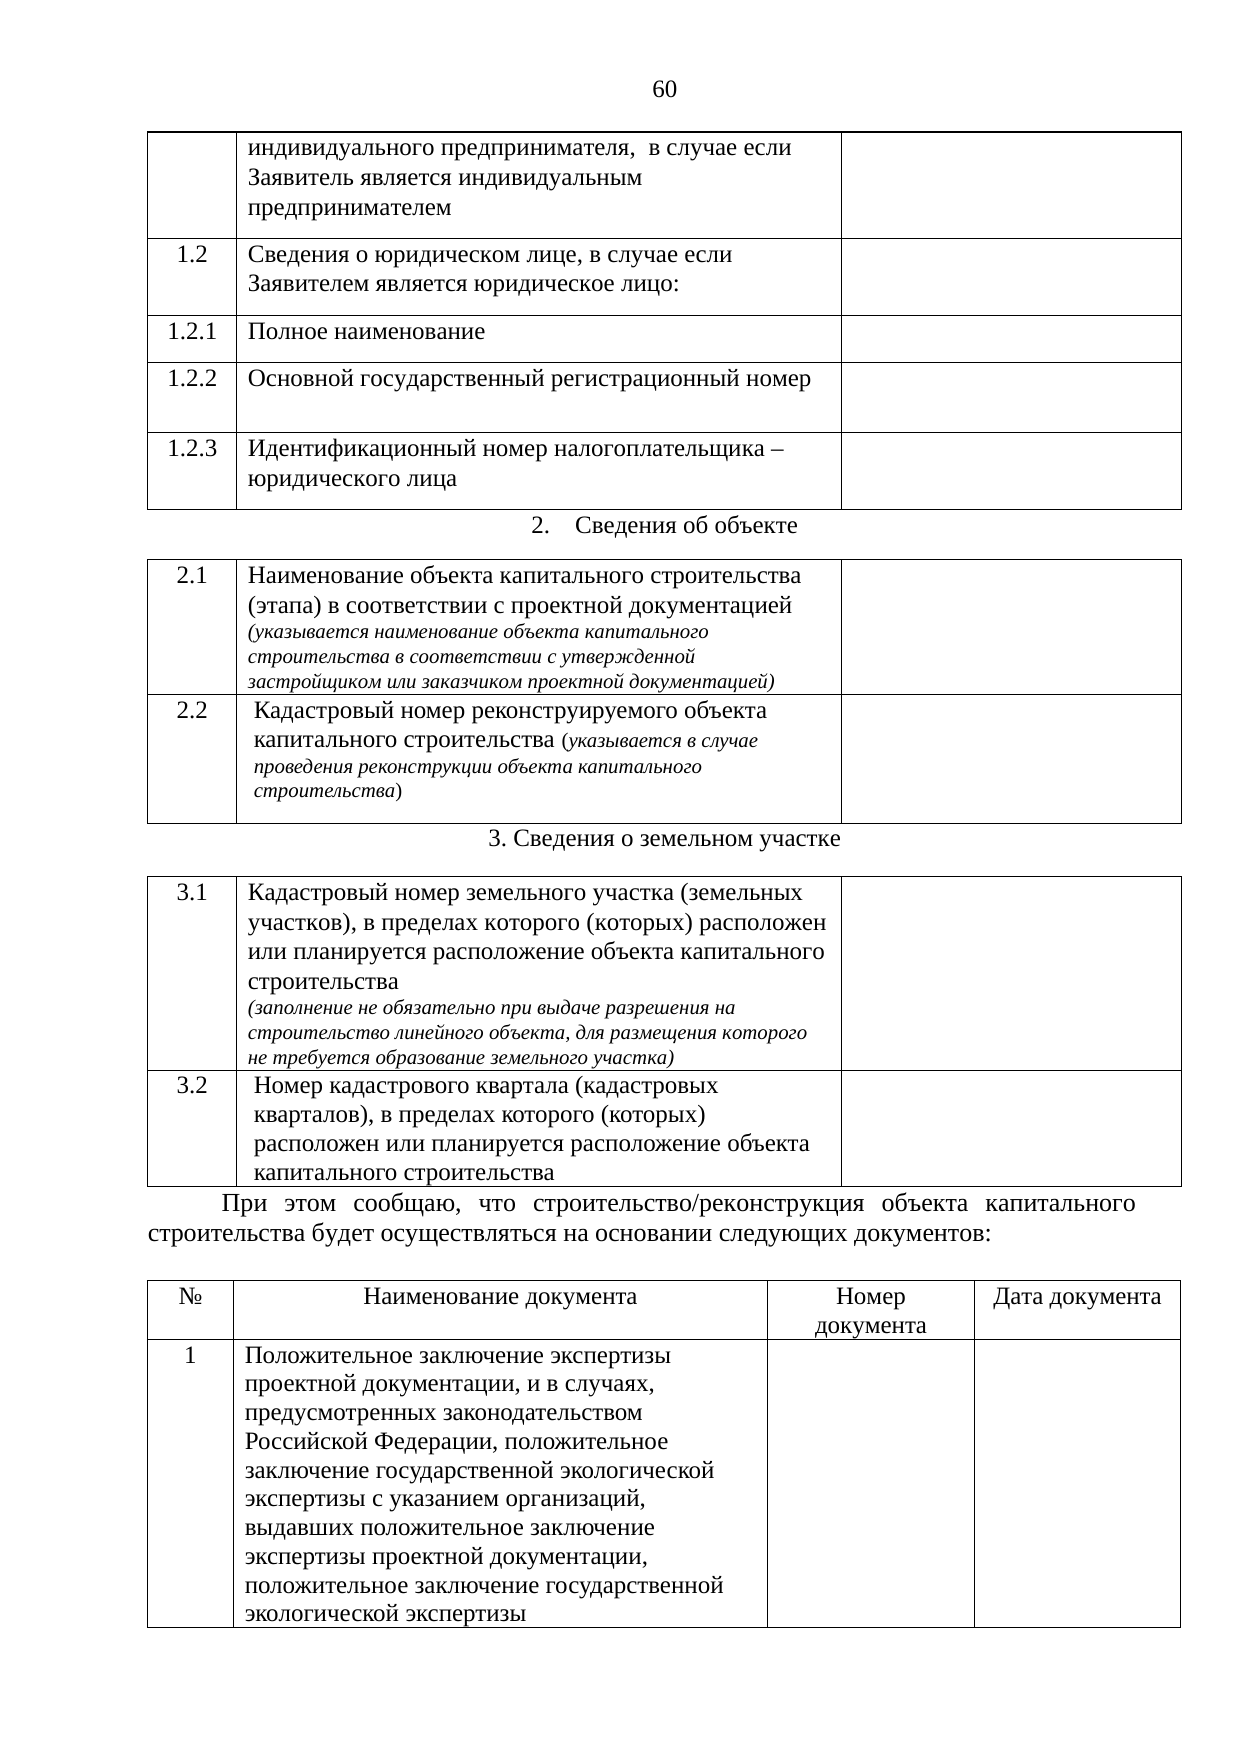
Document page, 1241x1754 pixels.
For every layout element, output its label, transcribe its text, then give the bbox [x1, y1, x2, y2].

table_cell 1 [148, 1340, 233, 1627]
table_cell Кадастровый номер земельного участка (земельных участков), в пределах которого (которых) расположен или планируется расположение объекта капитального строительства (заполнение не обязательно при выдаче разрешения на строительство линейного объекта, для размещения которого не требуется образование земельного участка) [237, 877, 841, 1069]
table_cell Сведения о юридическом лице, в случае если Заявителем является юридическое лицо: [237, 239, 841, 315]
table_cell [842, 363, 1181, 432]
table_cell [842, 133, 1181, 238]
table_cell [975, 1340, 1180, 1627]
table_cell [842, 560, 1181, 694]
table_cell 3. Сведения о земельном участке [148, 824, 1181, 876]
table_cell 2.2 [148, 695, 236, 822]
table_cell Сведения об объекте [148, 510, 1181, 559]
table_cell Основной государственный регистрационный номер [237, 363, 841, 432]
table_cell [842, 239, 1181, 315]
table_cell Идентификационный номер налогоплательщика – юридического лица [237, 433, 841, 509]
table_cell 1.2.3 [148, 433, 236, 509]
table_cell 2.1 [148, 560, 236, 694]
table_cell индивидуального предпринимателя, в случае если Заявитель является индивидуальным предпринимателем [237, 133, 841, 238]
table_cell [842, 1071, 1181, 1186]
table_header № [148, 1281, 233, 1339]
table_cell [768, 1340, 974, 1627]
table_cell Полное наименование [237, 316, 841, 362]
table_cell 1.2 [148, 239, 236, 315]
table_cell [842, 433, 1181, 509]
table_header Дата документа [975, 1281, 1180, 1339]
table_cell [842, 877, 1181, 1069]
table_cell Кадастровый номер реконструируемого объекта капитального строительства (указывается в случае проведения реконструкции объекта капитального строительства) [237, 695, 841, 822]
table_cell Наименование объекта капитального строительства (этапа) в соответствии с проектной документацией (указывается наименование объекта капитального строительства в соответствии с утвержденной застройщиком или заказчиком проектной документацией) [237, 560, 841, 694]
table_cell Положительное заключение экспертизы проектной документации, и в случаях, предусмотренных законодательством Российской Федерации, положительное заключение государственной экологической экспертизы с указанием организаций, выдавших положительное заключение экспертизы проектной документации, положительное заключение государственной экологической экспертизы [234, 1340, 767, 1627]
table_cell Номер кадастрового квартала (кадастровых кварталов), в пределах которого (которых) расположен или планируется расположение объекта капитального строительства [237, 1071, 841, 1186]
table_cell 3.2 [148, 1071, 236, 1186]
table_cell [842, 316, 1181, 362]
table_cell [842, 695, 1181, 822]
table_cell 3.1 [148, 877, 236, 1069]
table_cell 1.2.2 [148, 363, 236, 432]
table_header Наименование документа [234, 1281, 767, 1339]
table_cell 1.2.1 [148, 316, 236, 362]
table_header Номер документа [768, 1281, 974, 1339]
text При этом сообщаю, что строительство/реконструкция объекта капитального строительства будет осуществляться на основании следующих документов: [148, 1187, 1137, 1247]
table_cell [148, 133, 236, 238]
